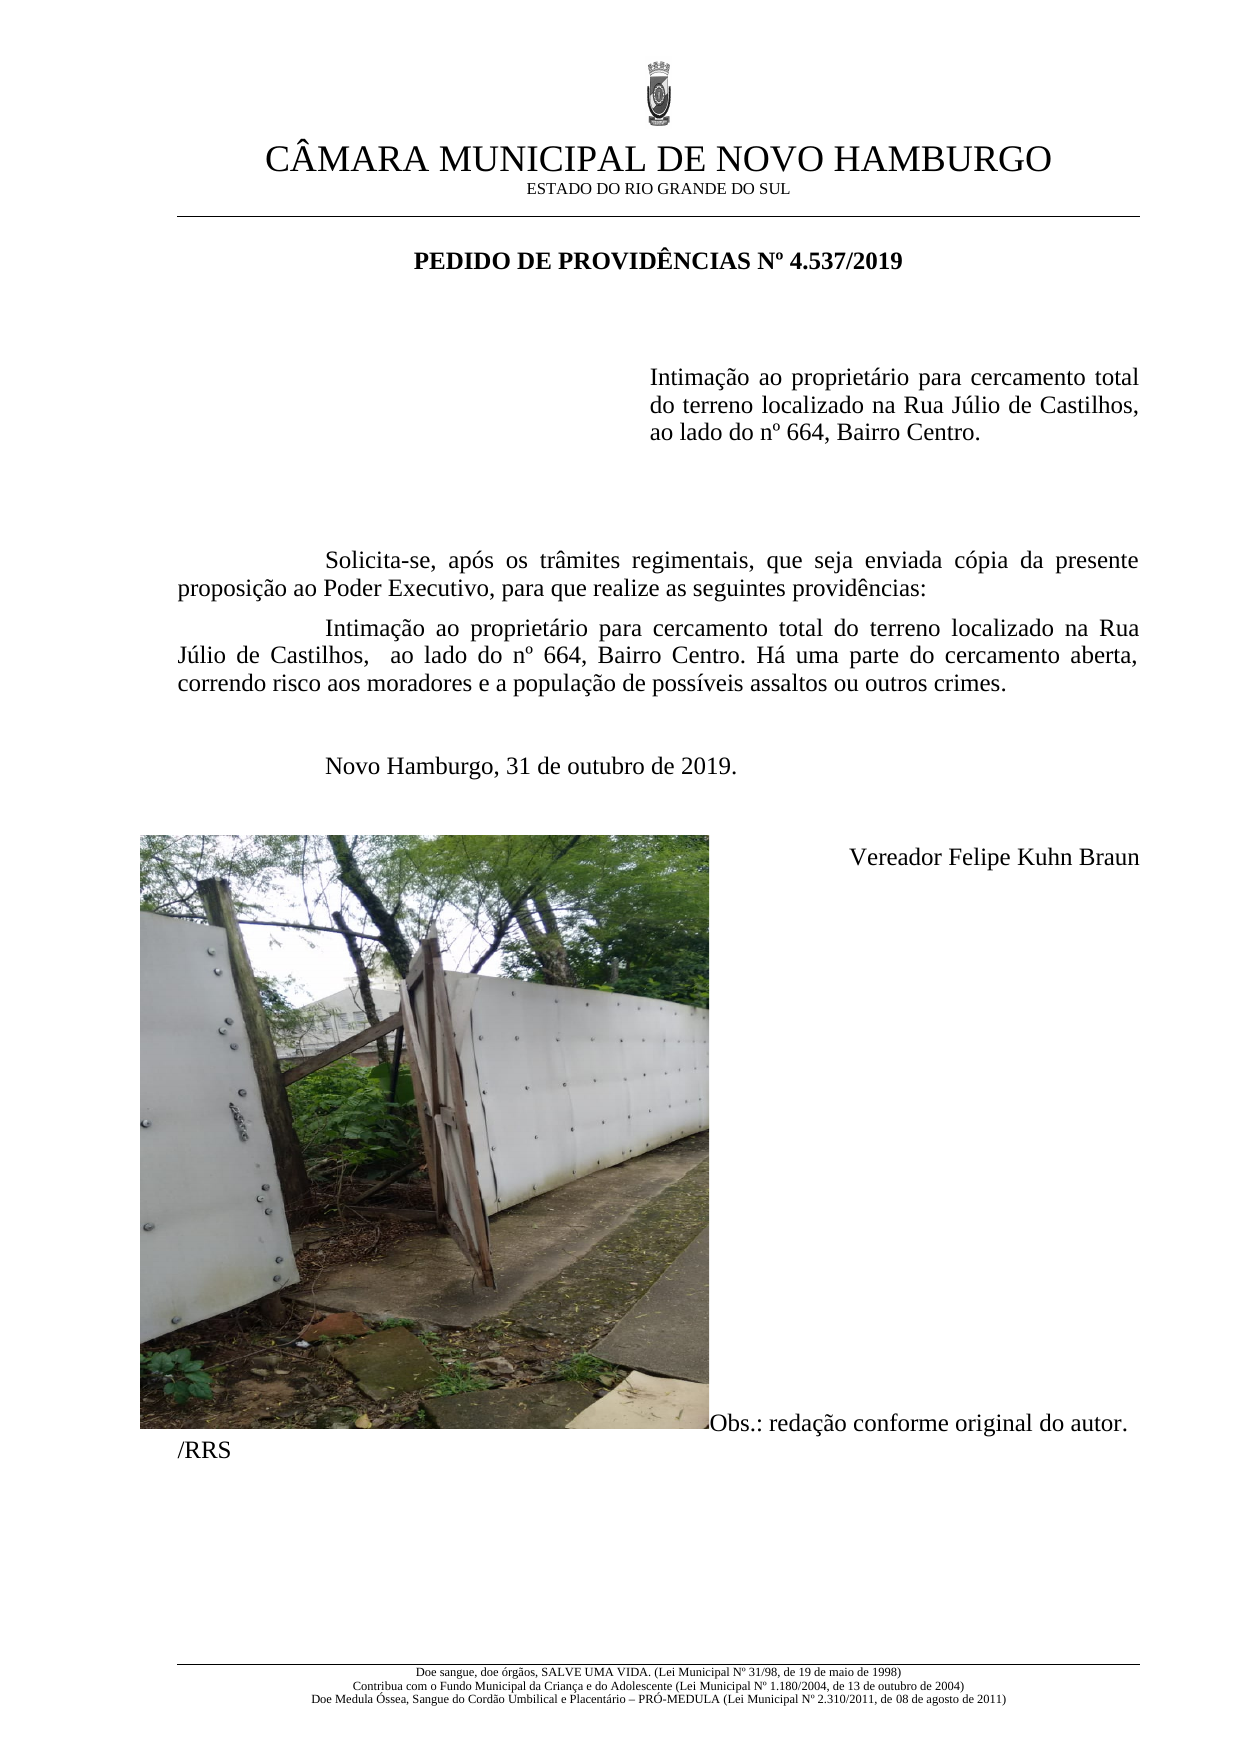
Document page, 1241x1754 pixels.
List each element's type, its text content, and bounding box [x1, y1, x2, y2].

text Obs.: redação conforme original do autor. [177, 1409, 1140, 1437]
text PEDIDO DE PROVIDÊNCIAS Nº 4.537/2019 [177, 247, 1140, 274]
text Intimação ao proprietário para cercamento total do terreno localizado na Rua Júlio de Castilhos, ao lado do nº 664, Bairro Centro. [649, 363, 1140, 446]
picture [140, 835, 710, 1429]
text Vereador Felipe Kuhn Braun [710, 843, 1140, 871]
text Novo Hamburgo, 31 de outubro de 2019. [177, 752, 1140, 780]
text Solicita-se, após os trâmites regimentais, que seja enviada cópia da presente proposição ao Poder Executivo, para que realize as seguintes providências: [177, 546, 1140, 602]
text /RRS [177, 1437, 1140, 1464]
text Intimação ao proprietário para cercamento total do terreno localizado na Rua Júlio de Castilhos, ao lado do nº 664, Bairro Centro. Há uma parte do cercamento aberta, correndo risco aos moradores e a população de possíveis assaltos ou outros crimes. [177, 614, 1140, 697]
